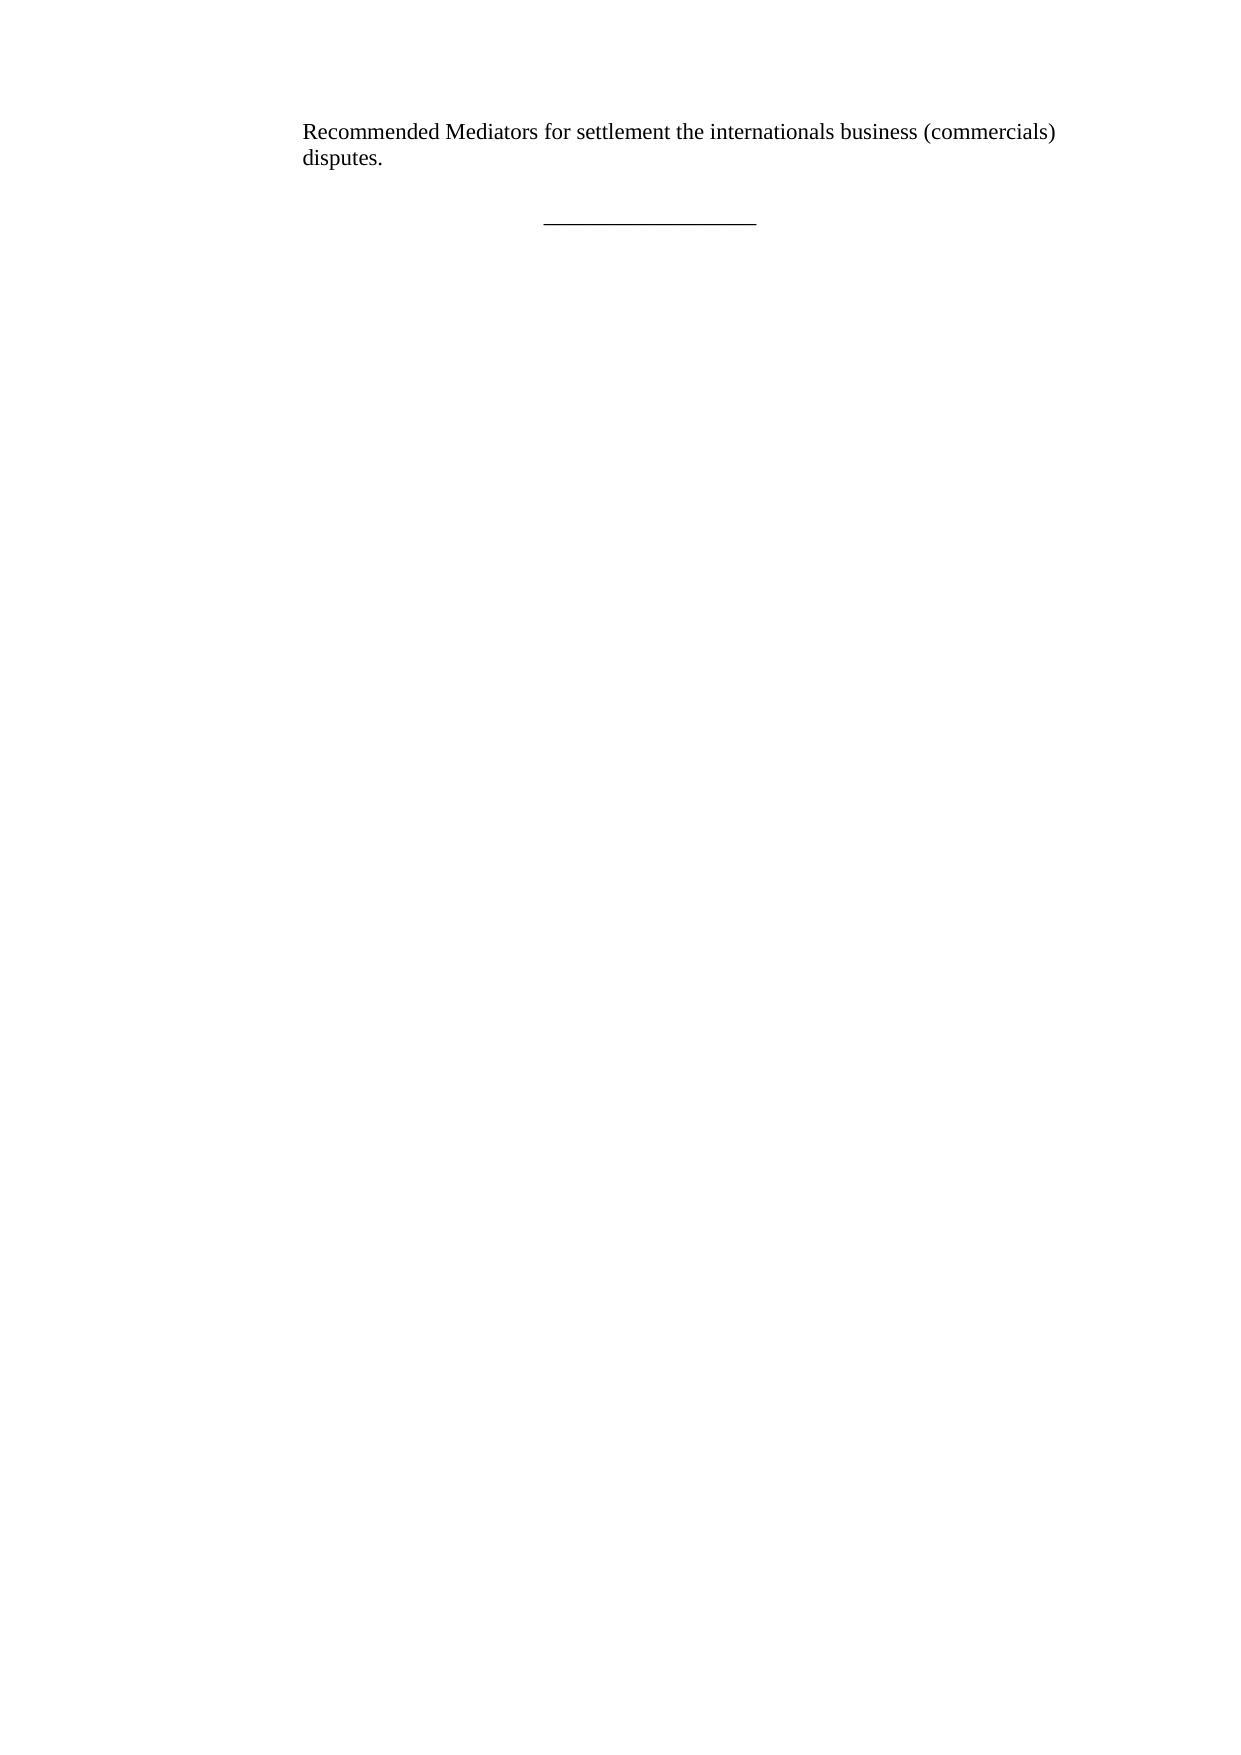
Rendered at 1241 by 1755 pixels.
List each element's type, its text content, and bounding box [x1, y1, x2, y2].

text Recommended Mediators for settlement the internationals business (commercials) disputes. [215, 118, 1122, 171]
text _________________ [177, 199, 1122, 228]
